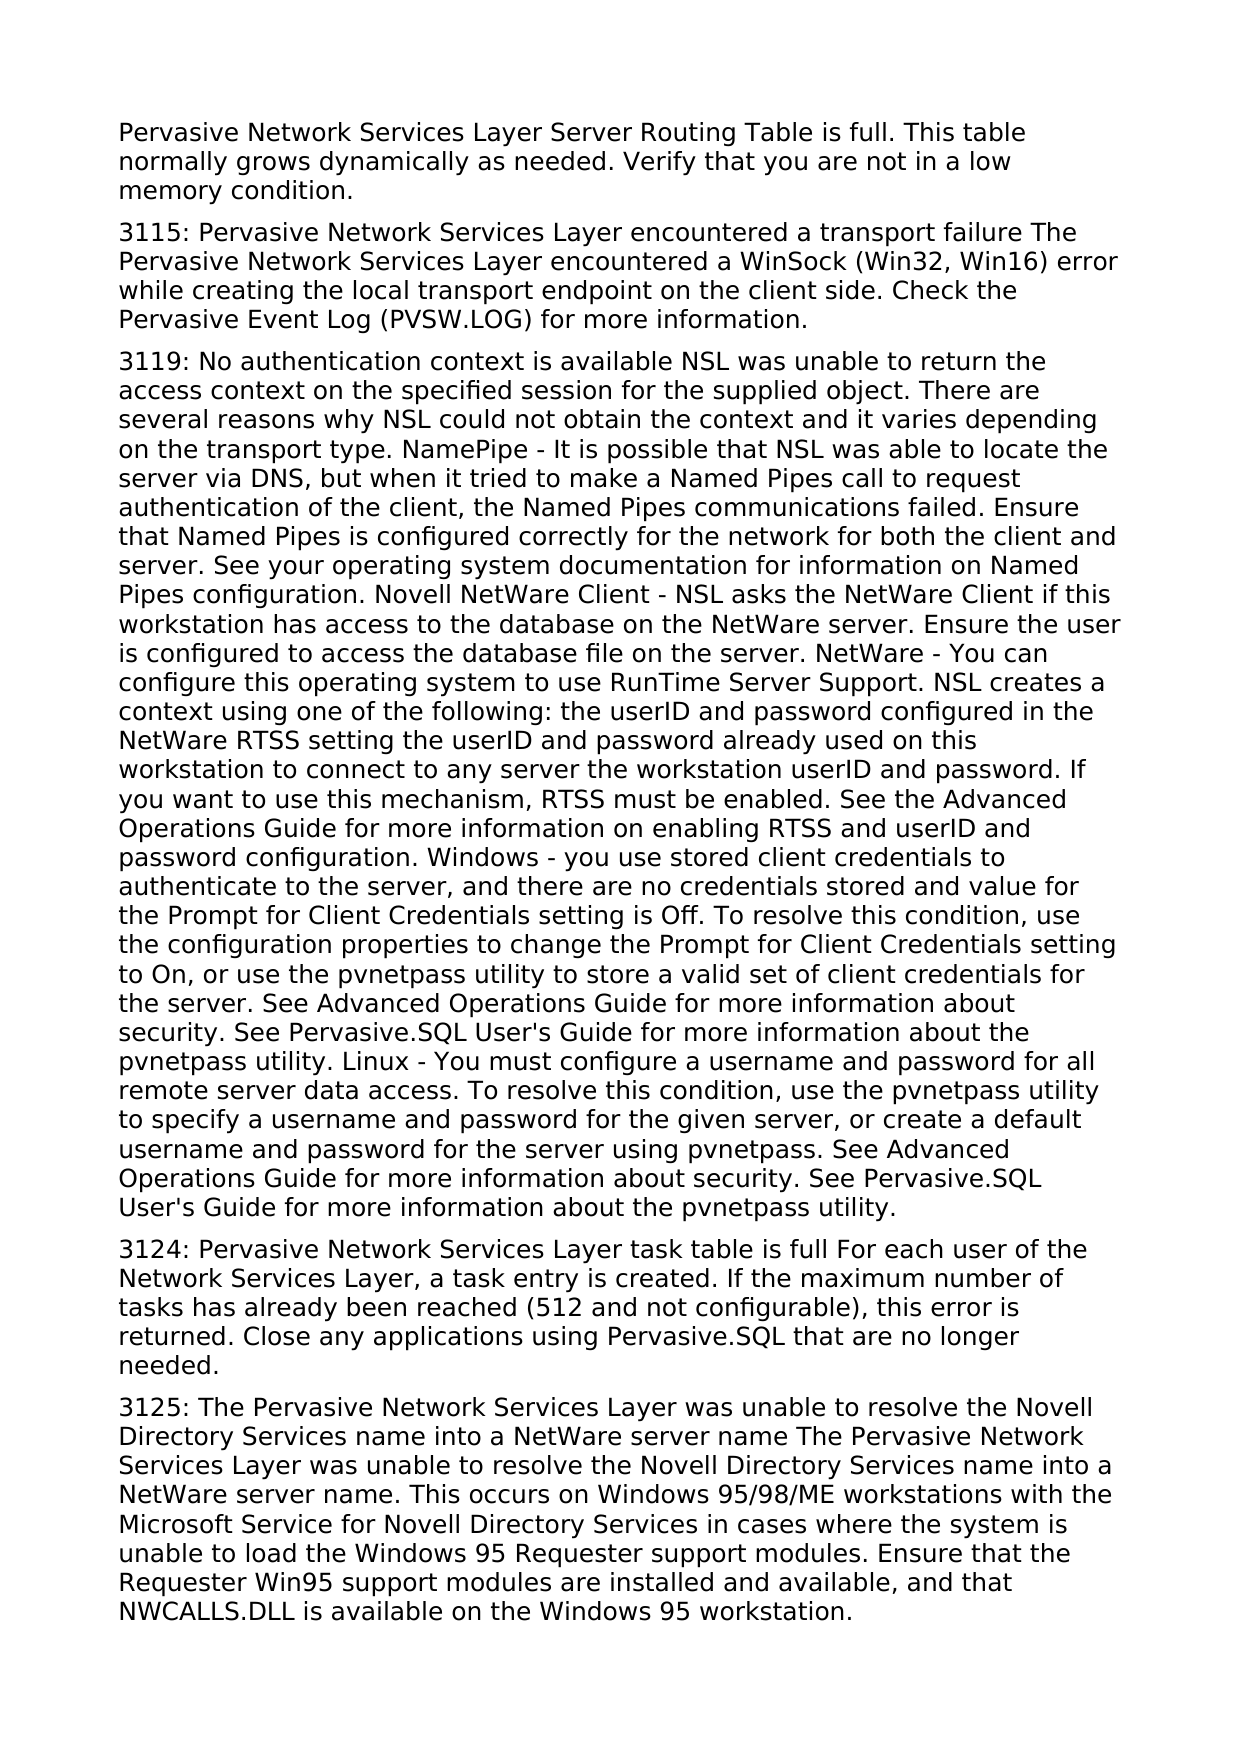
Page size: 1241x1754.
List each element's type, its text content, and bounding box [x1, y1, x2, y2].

text 3119: No authentication context is available NSL was unable to return the access context on the specified session for the supplied object. There are several reasons why NSL could not obtain the context and it varies depending on the transport type. NamePipe - It is possible that NSL was able to locate the server via DNS, but when it tried to make a Named Pipes call to request authentication of the client, the Named Pipes communications failed. Ensure that Named Pipes is configured correctly for the network for both the client and server. See your operating system documentation for information on Named Pipes configuration. Novell NetWare Client - NSL asks the NetWare Client if this workstation has access to the database on the NetWare server. Ensure the user is configured to access the database file on the server. NetWare - You can configure this operating system to use RunTime Server Support. NSL creates a context using one of the following: the userID and password configured in the NetWare RTSS setting the userID and password already used on this workstation to connect to any server the workstation userID and password. If you want to use this mechanism, RTSS must be enabled. See the Advanced Operations Guide for more information on enabling RTSS and userID and password configuration. Windows - you use stored client credentials to authenticate to the server, and there are no credentials stored and value for the Prompt for Client Credentials setting is Off. To resolve this condition, use the configuration properties to change the Prompt for Client Credentials setting to On, or use the pvnetpass utility to store a valid set of client credentials for the server. See Advanced Operations Guide for more information about security. See Pervasive.SQL User's Guide for more information about the pvnetpass utility. Linux - You must configure a username and password for all remote server data access. To resolve this condition, use the pvnetpass utility to specify a username and password for the given server, or create a default username and password for the server using pvnetpass. See Advanced Operations Guide for more information about security. See Pervasive.SQL User's Guide for more information about the pvnetpass utility. [118, 347, 1122, 1222]
text 3125: The Pervasive Network Services Layer was unable to resolve the Novell Directory Services name into a NetWare server name The Pervasive Network Services Layer was unable to resolve the Novell Directory Services name into a NetWare server name. This occurs on Windows 95/98/ME workstations with the Microsoft Service for Novell Directory Services in cases where the system is unable to load the Windows 95 Requester support modules. Ensure that the Requester Win95 support modules are installed and available, and that NWCALLS.DLL is available on the Windows 95 workstation. [118, 1393, 1122, 1626]
text 3124: Pervasive Network Services Layer task table is full For each user of the Network Services Layer, a task entry is created. If the maximum number of tasks has already been reached (512 and not configurable), this error is returned. Close any applications using Pervasive.SQL that are no longer needed. [118, 1235, 1122, 1381]
text Pervasive Network Services Layer Server Routing Table is full. This table normally grows dynamically as needed. Verify that you are not in a low memory condition. [118, 118, 1122, 206]
text 3115: Pervasive Network Services Layer encountered a transport failure The Pervasive Network Services Layer encountered a WinSock (Win32, Win16) error while creating the local transport endpoint on the client side. Check the Pervasive Event Log (PVSW.LOG) for more information. [118, 218, 1122, 335]
